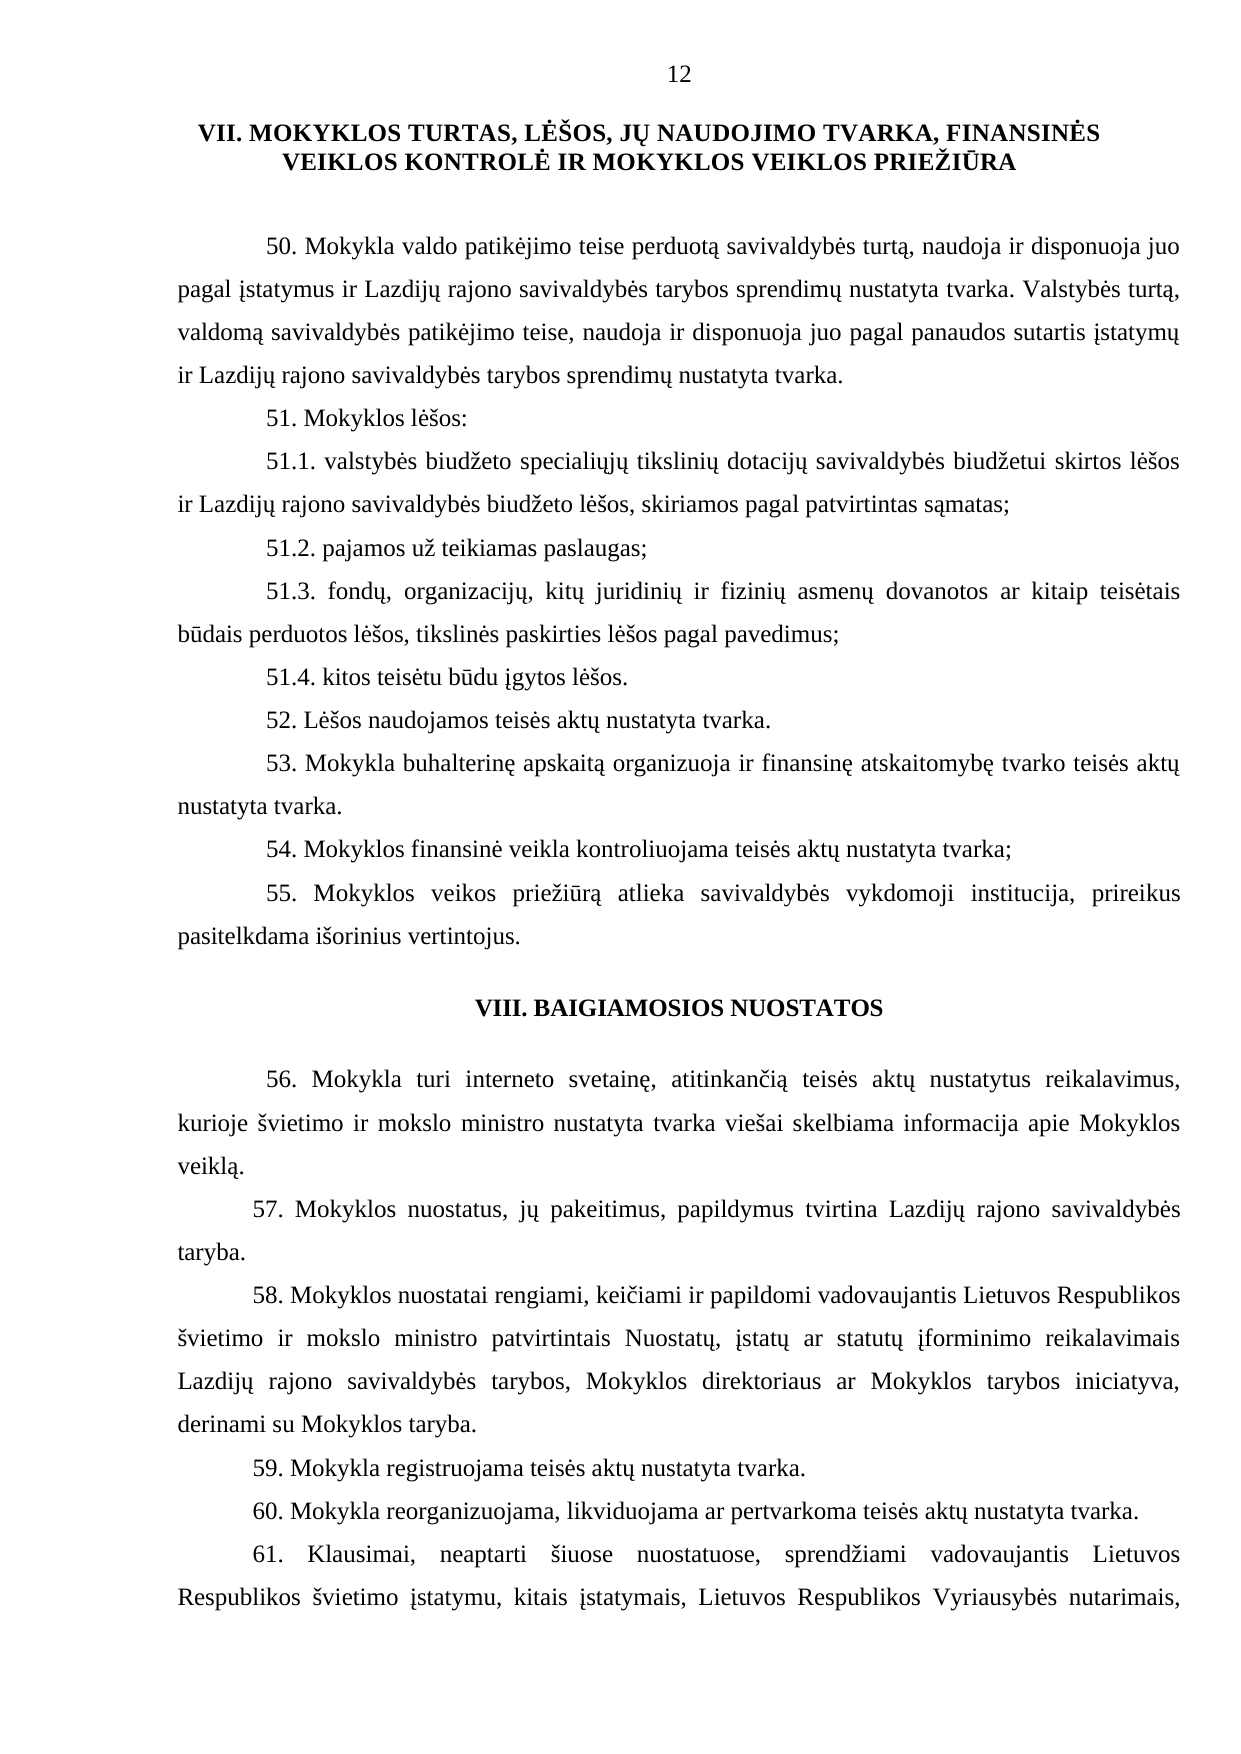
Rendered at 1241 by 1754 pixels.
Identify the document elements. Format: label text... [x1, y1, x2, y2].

text 53. Mokykla buhalterinę apskaitą organizuoja ir finansinę atskaitomybę tvarko teisės aktų nustatyta tvarka. [177, 748, 1181, 820]
text 55. Mokyklos veikos priežiūrą atlieka savivaldybės vykdomoji institucija, prireikus pasitelkdama išorinius vertintojus. [177, 878, 1181, 949]
text 57. Mokyklos nuostatus, jų pakeitimus, papildymus tvirtina Lazdijų rajono savivaldybės taryba. [177, 1194, 1181, 1266]
text 54. Mokyklos finansinė veikla kontroliuojama teisės aktų nustatyta tvarka; [177, 834, 1181, 863]
text 52. Lėšos naudojamos teisės aktų nustatyta tvarka. [177, 705, 1181, 734]
text 56. Mokykla turi interneto svetainę, atitinkančią teisės aktų nustatytus reikalavimus, kurioje švietimo ir mokslo ministro nustatyta tvarka viešai skelbiama informacija apie Mokyklos veiklą. [177, 1064, 1181, 1179]
text 60. Mokykla reorganizuojama, likviduojama ar pertvarkoma teisės aktų nustatyta tvarka. [177, 1496, 1181, 1524]
text 61. Klausimai, neaptarti šiuose nuostatuose, sprendžiami vadovaujantis Lietuvos Respublikos švietimo įstatymu, kitais įstatymais, Lietuvos Respublikos Vyriausybės nutarimais, [177, 1539, 1181, 1611]
text 58. Mokyklos nuostatai rengiami, keičiami ir papildomi vadovaujantis Lietuvos Respublikos švietimo ir mokslo ministro patvirtintais Nuostatų, įstatų ar statutų įforminimo reikalavimais Lazdijų rajono savivaldybės tarybos, Mokyklos direktoriaus ar Mokyklos tarybos iniciatyva, derinami su Mokyklos taryba. [177, 1280, 1181, 1438]
text 51.3. fondų, organizacijų, kitų juridinių ir fizinių asmenų dovanotos ar kitaip teisėtais būdais perduotos lėšos, tikslinės paskirties lėšos pagal pavedimus; [177, 576, 1181, 648]
text 59. Mokykla registruojama teisės aktų nustatyta tvarka. [177, 1453, 1181, 1481]
text 51.1. valstybės biudžeto specialiųjų tikslinių dotacijų savivaldybės biudžetui skirtos lėšos ir Lazdijų rajono savivaldybės biudžeto lėšos, skiriamos pagal patvirtintas sąmatas; [177, 446, 1181, 518]
text VII. MOKYKLOS TURTAS, LĖŠOS, JŲ NAUDOJIMO TVARKA, FINANSINĖS VEIKLOS KONTROLĖ IR MOKYKLOS VEIKLOS PRIEŽIŪRA [177, 118, 1122, 176]
text 51.2. pajamos už teikiamas paslaugas; [177, 533, 1181, 561]
text 50. Mokykla valdo patikėjimo teise perduotą savivaldybės turtą, naudoja ir disponuoja juo pagal įstatymus ir Lazdijų rajono savivaldybės tarybos sprendimų nustatyta tvarka. Valstybės turtą, valdomą savivaldybės patikėjimo teise, naudoja ir disponuoja juo pagal panaudos sutartis įstatymų ir Lazdijų rajono savivaldybės tarybos sprendimų nustatyta tvarka. [177, 231, 1181, 389]
text VIII. BAIGIAMOSIOS NUOSTATOS [177, 993, 1181, 1021]
text 51.4. kitos teisėtu būdu įgytos lėšos. [177, 662, 1181, 691]
text 51. Mokyklos lėšos: [177, 403, 1181, 432]
